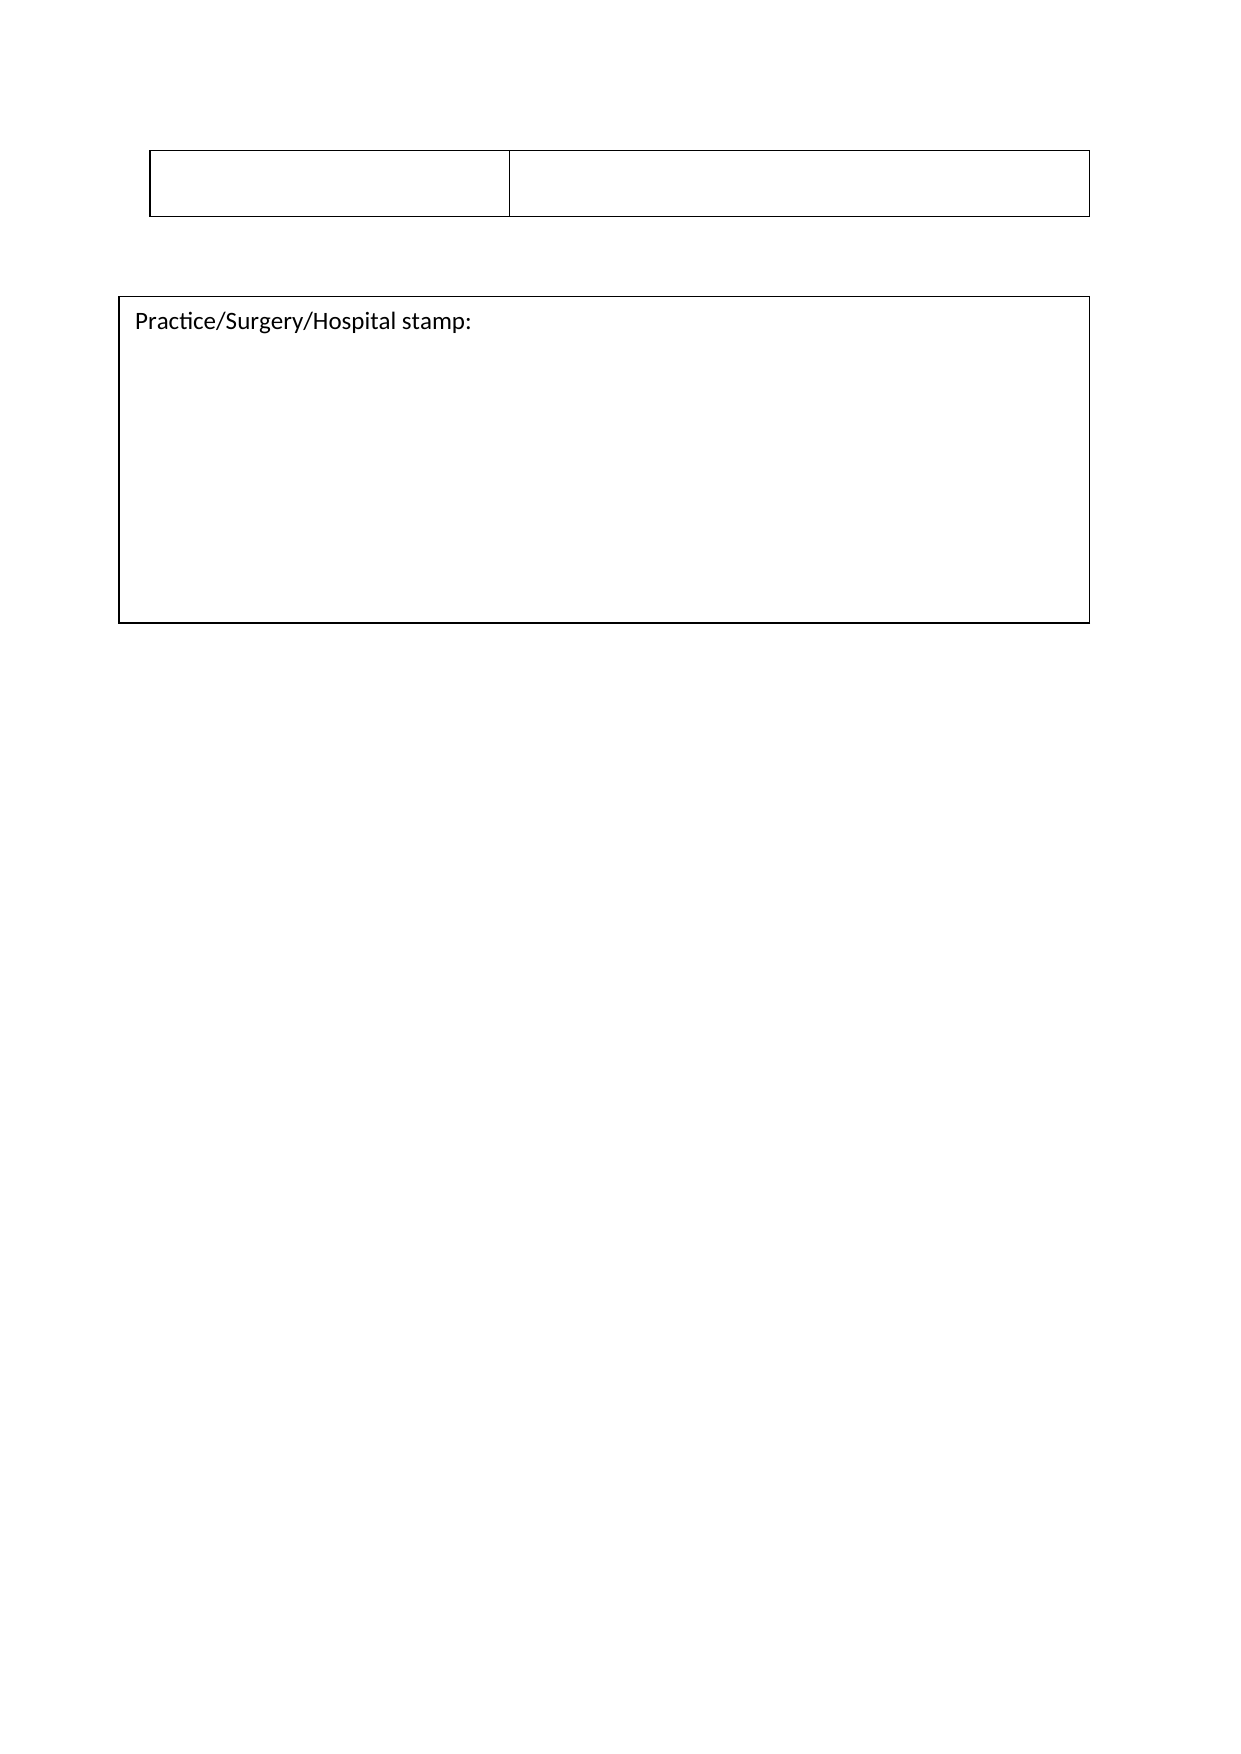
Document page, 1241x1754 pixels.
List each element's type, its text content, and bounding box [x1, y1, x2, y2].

table_cell [151, 151, 509, 216]
text Practice/Surgery/Hospital stamp: [135, 305, 1074, 335]
table_cell [510, 151, 1089, 216]
